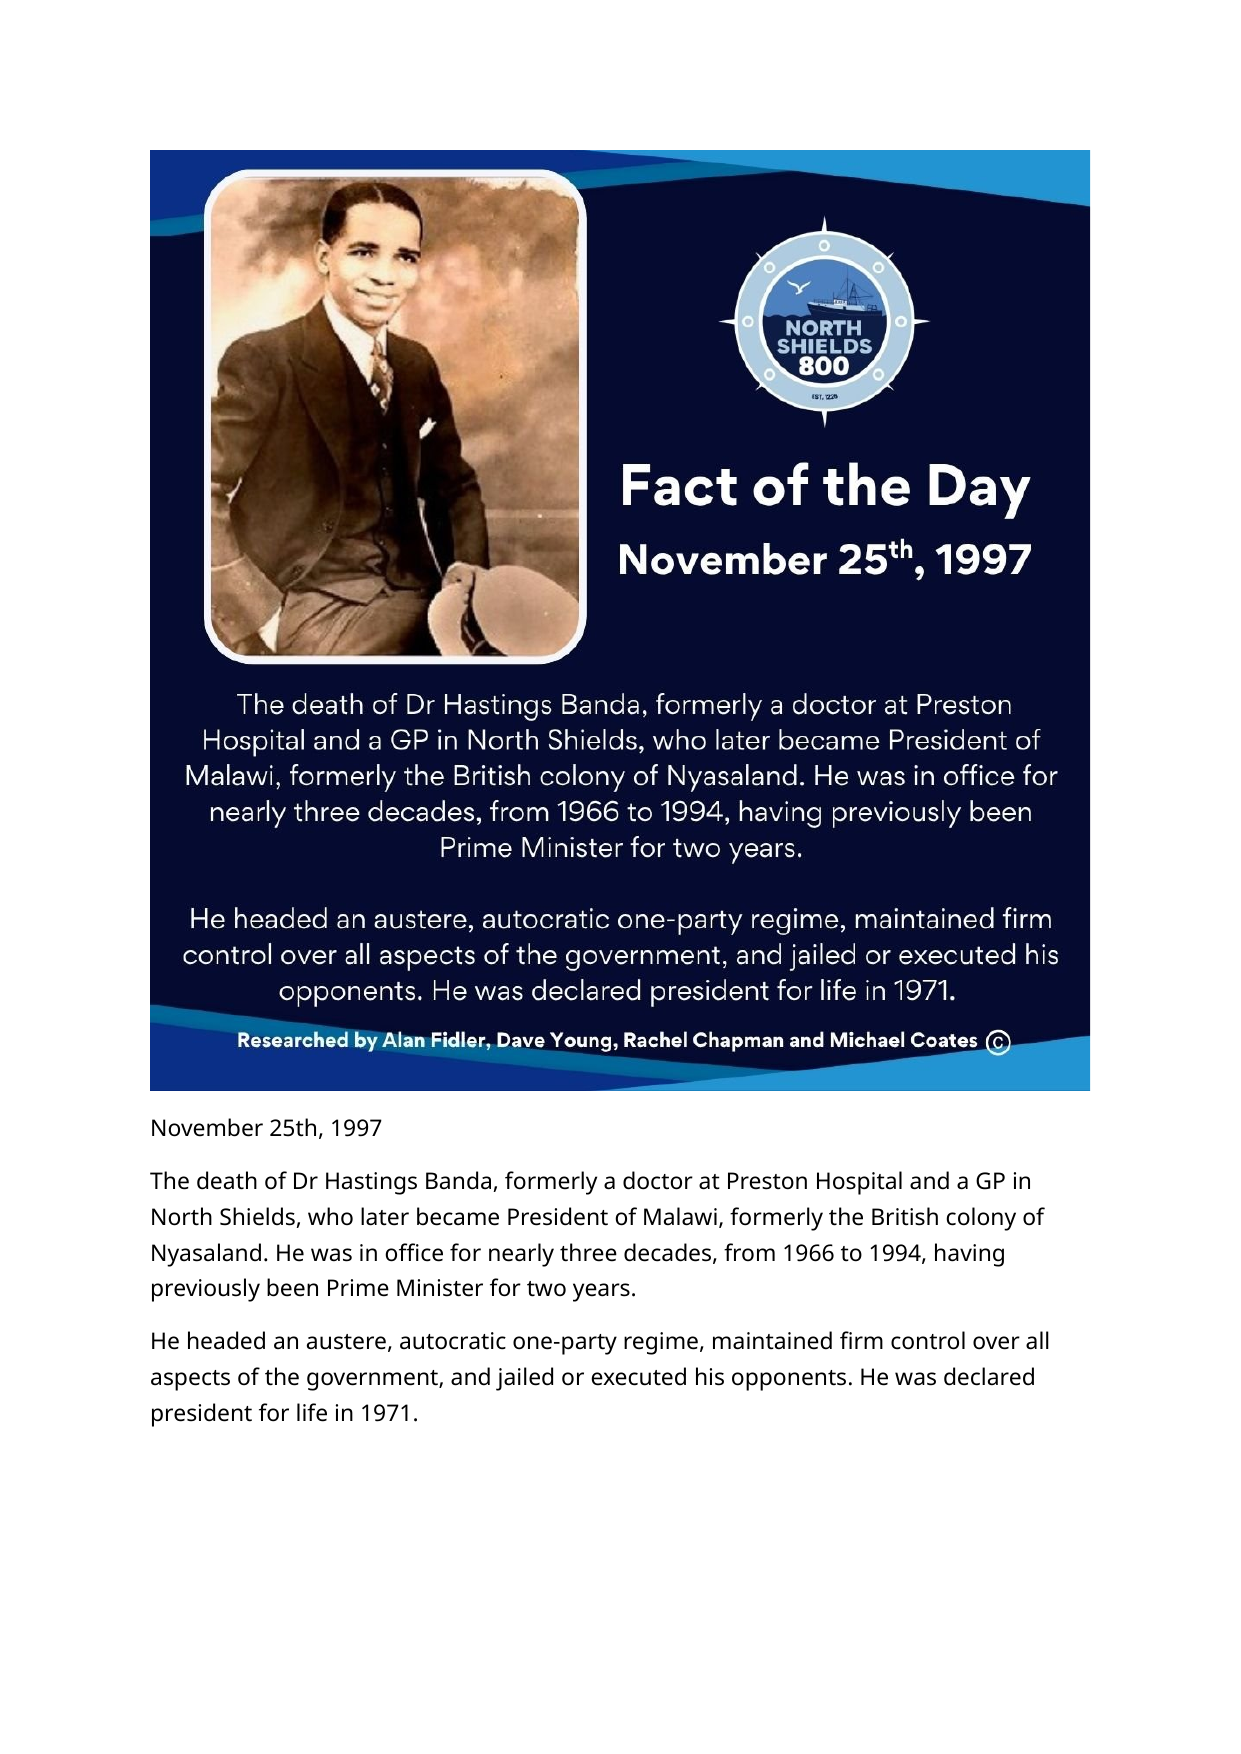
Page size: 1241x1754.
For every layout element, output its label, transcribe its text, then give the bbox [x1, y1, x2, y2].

text The death of Dr Hastings Banda, formerly a doctor at Preston Hospital and a GP in North Shields, who later became President of Malawi, formerly the British colony of Nyasaland. He was in office for nearly three decades, from 1966 to 1994, having previously been Prime Minister for two years. [150, 1164, 1090, 1304]
text He headed an austere, autocratic one-party regime, maintained firm control over all aspects of the government, and jailed or executed his opponents. He was declared president for life in 1971. [150, 1325, 1090, 1428]
text November 25th, 1997 [150, 1112, 1090, 1143]
